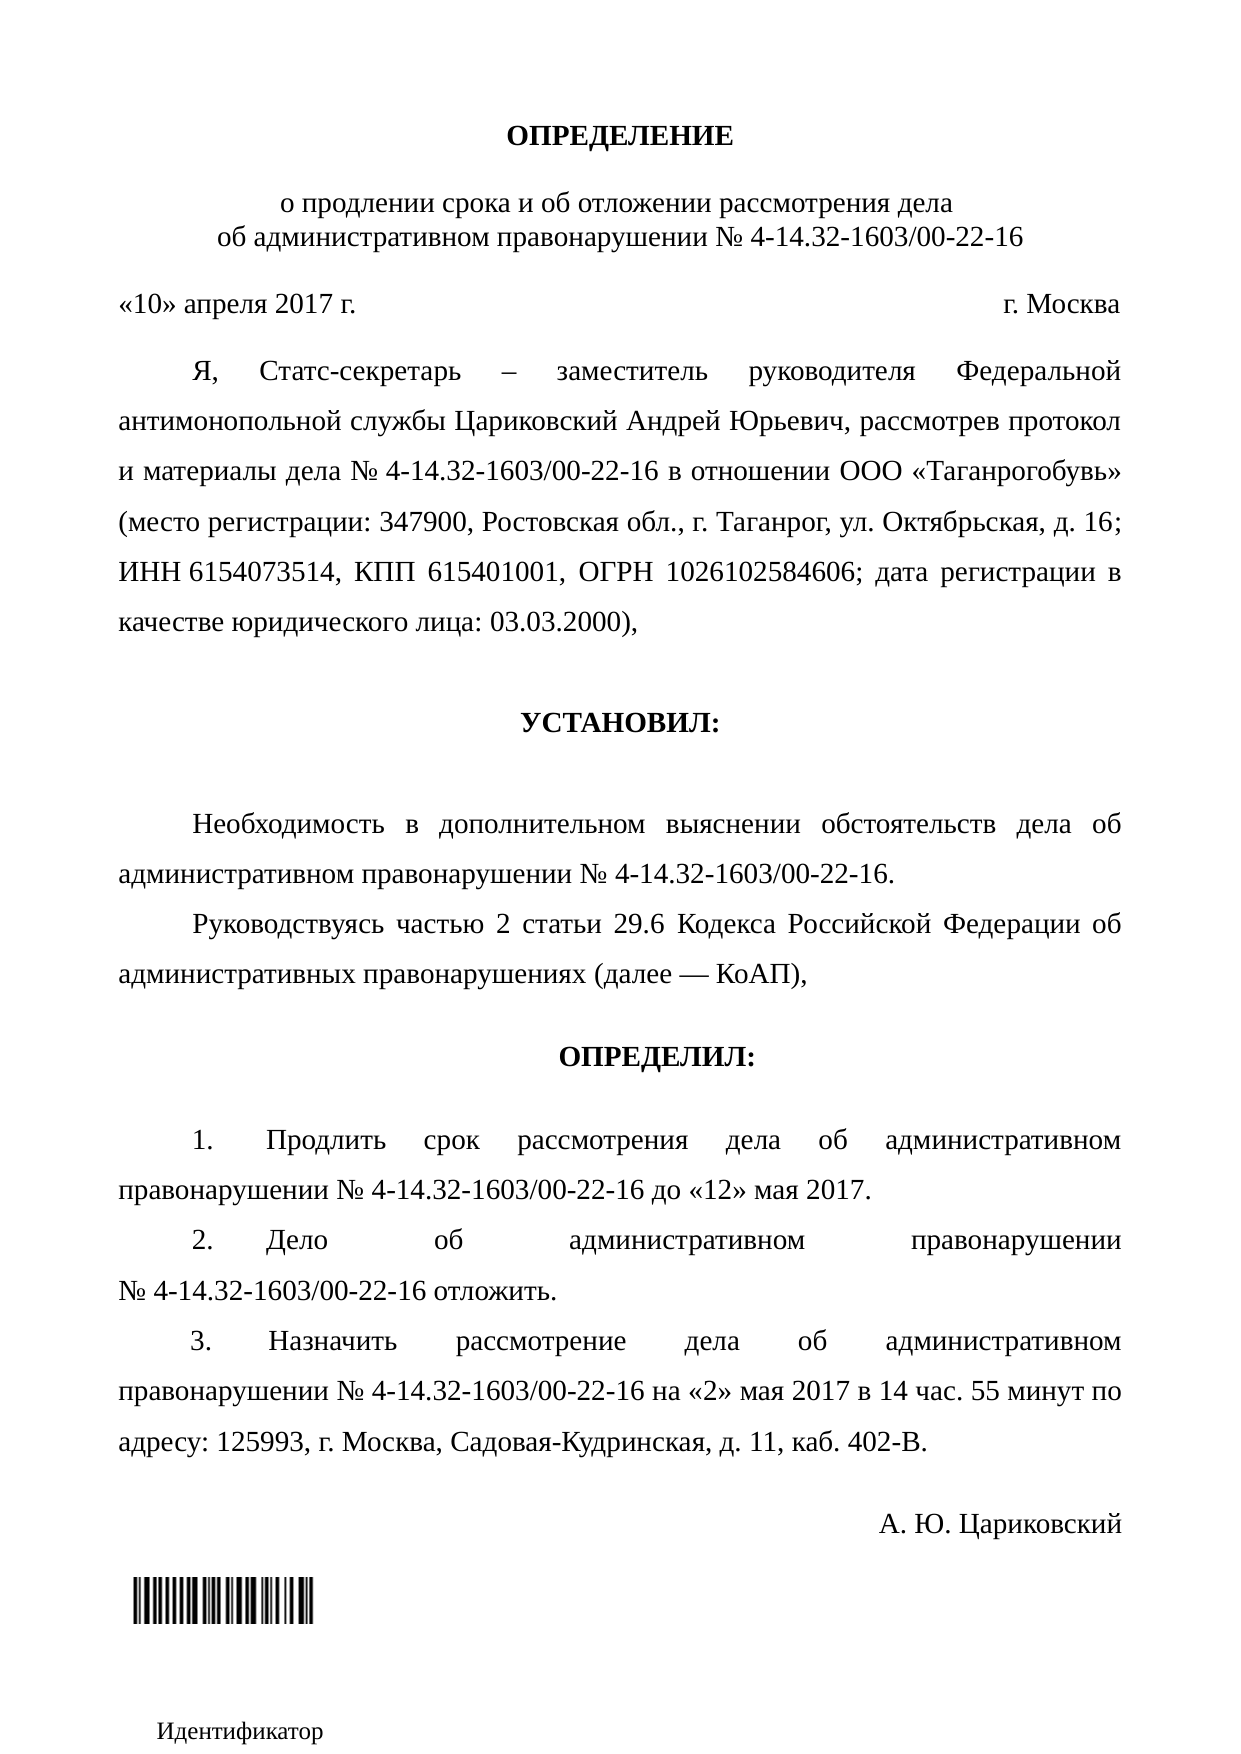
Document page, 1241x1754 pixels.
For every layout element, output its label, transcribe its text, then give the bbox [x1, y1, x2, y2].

text Руководствуясь частью 2 статьи 29.6 Кодекса Российской Федерации об административных правонарушениях (далее — КоАП), [118, 906, 1122, 990]
text Я, Статс-секретарь – заместитель руководителя Федеральной антимонопольной службы Цариковский Андрей Юрьевич, рассмотрев протокол и материалы дела № 4-14.32-1603/00-22-16 в отношении ООО «Таганрогобувь» (место регистрации: 347900, Ростовская обл., г. Таганрог, ул. Октябрьская, д. 16; ИНН 6154073514, КПП 615401001, ОГРН 1026102584606; дата регистрации в качестве юридического лица: 03.03.2000), [118, 353, 1122, 638]
text 1. Продлить срок рассмотрения дела об административном правонарушении № 4-14.32-1603/00-22-16 до «12» мая 2017. [118, 1122, 1122, 1206]
list Назначить рассмотрение дела об административном правонарушении № 4-14.32-1603/00-22-16 на «2» мая 2017 в 14 час. 55 минут по адресу: 125993, г. Москва, Садовая-Кудринская, д. 11, каб. 402-В. [118, 1323, 1122, 1457]
picture [118, 1577, 331, 1624]
text УСТАНОВИЛ: [118, 705, 1122, 739]
text о продлении срока и об отложении рассмотрения дела [118, 185, 1122, 219]
text А. Ю. Цариковский [118, 1506, 1122, 1540]
text «10» апреля 2017 г. г. Москва [118, 286, 1122, 319]
text об административном правонарушении № 4-14.32-1603/00-22-16 [118, 219, 1122, 252]
text ОПРЕДЕЛИЛ: [118, 1039, 1122, 1073]
text ОПРЕДЕЛЕНИЕ [118, 118, 1122, 152]
text Необходимость в дополнительном выяснении обстоятельств дела об административном правонарушении № 4-14.32-1603/00-22-16. [118, 806, 1122, 889]
text 2. Дело об административном правонарушении № 4-14.32-1603/00-22-16 отложить. [118, 1222, 1122, 1306]
